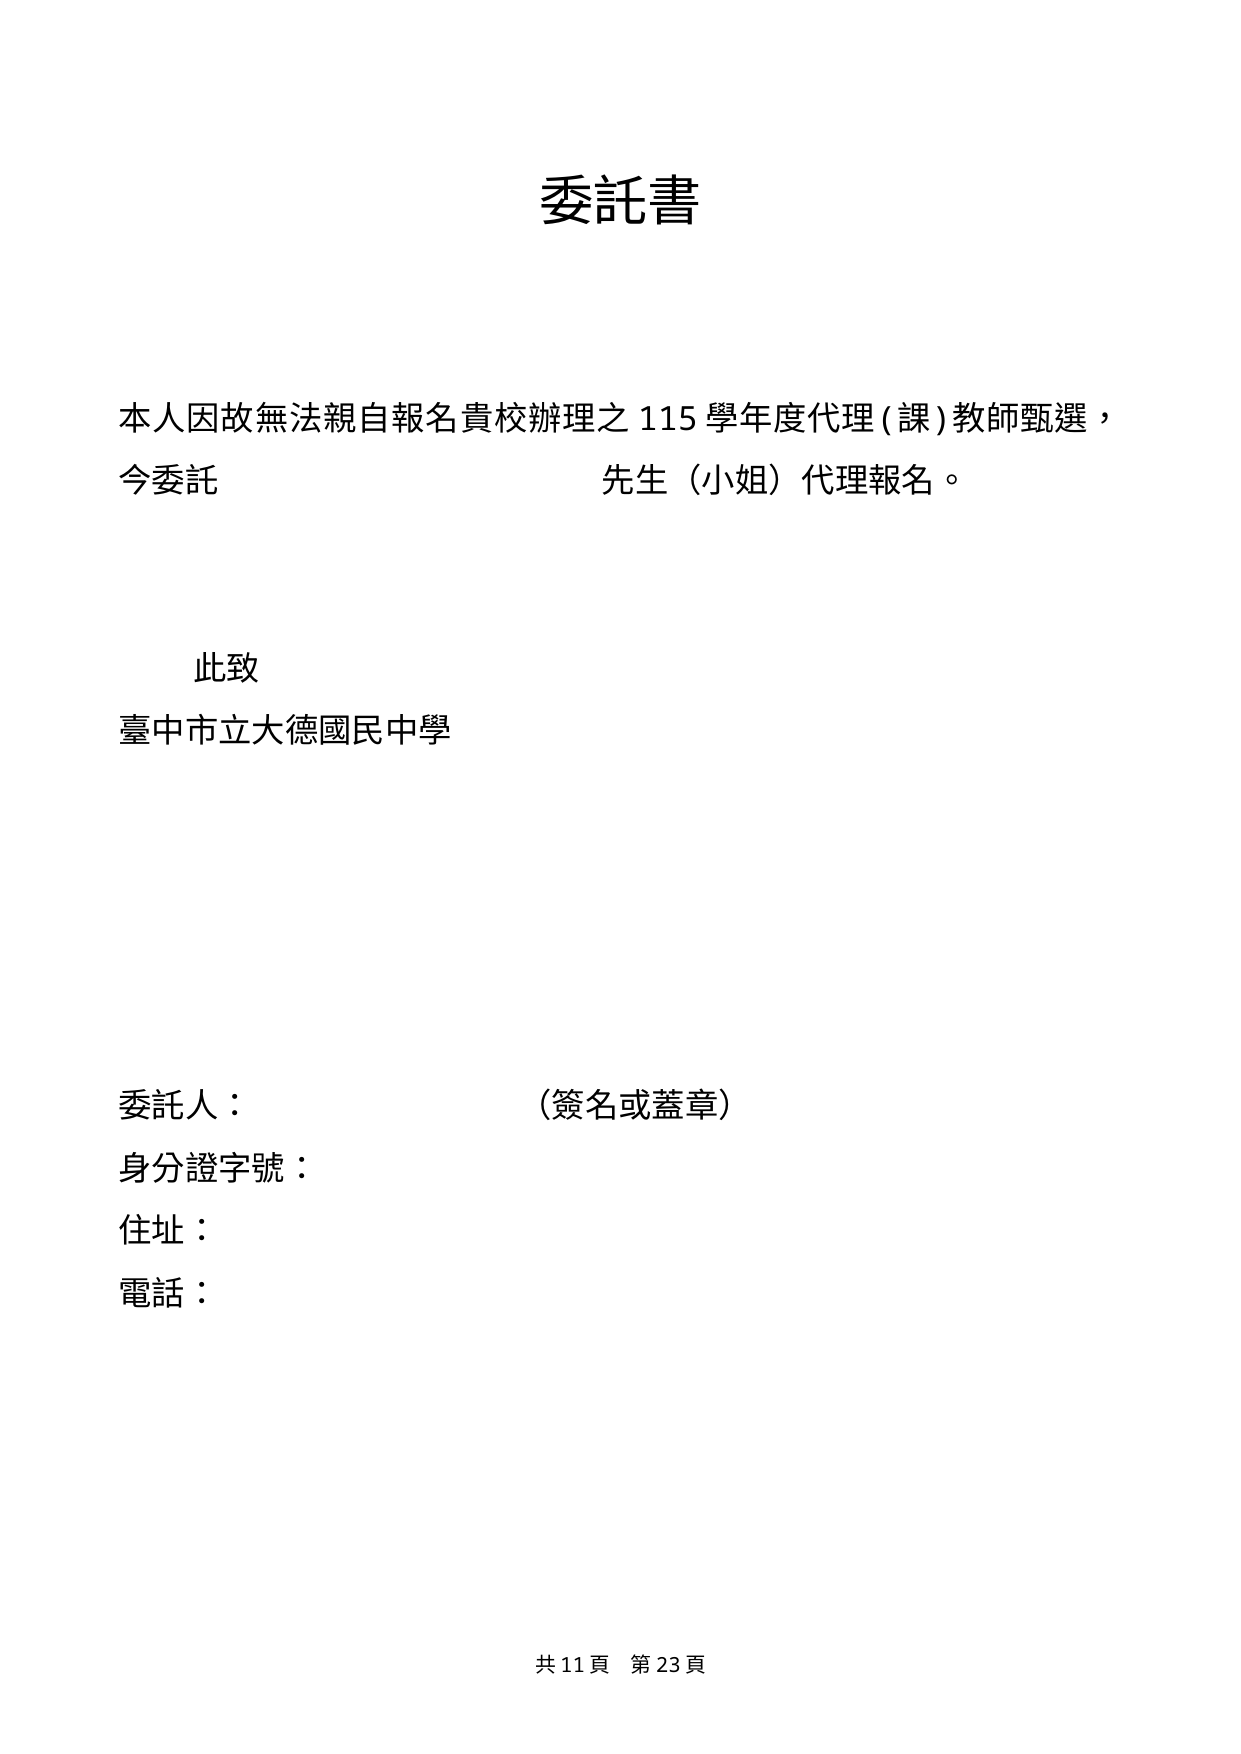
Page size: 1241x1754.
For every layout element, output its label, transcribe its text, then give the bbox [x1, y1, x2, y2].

text 住址： [118, 1186, 1122, 1249]
text 委託人： （簽名或蓋章） [118, 1061, 1122, 1124]
text 身分證字號： [118, 1124, 1122, 1186]
text 電話： [118, 1249, 1122, 1311]
text 委託書 [118, 124, 1122, 249]
text 本人因故無法親自報名貴校辦理之115學年度代理(課)教師甄選，今委託 先生（小姐）代理報名。 [118, 374, 1122, 499]
text 此致 [118, 624, 1122, 686]
text 臺中市立大德國民中學 [118, 686, 1122, 749]
